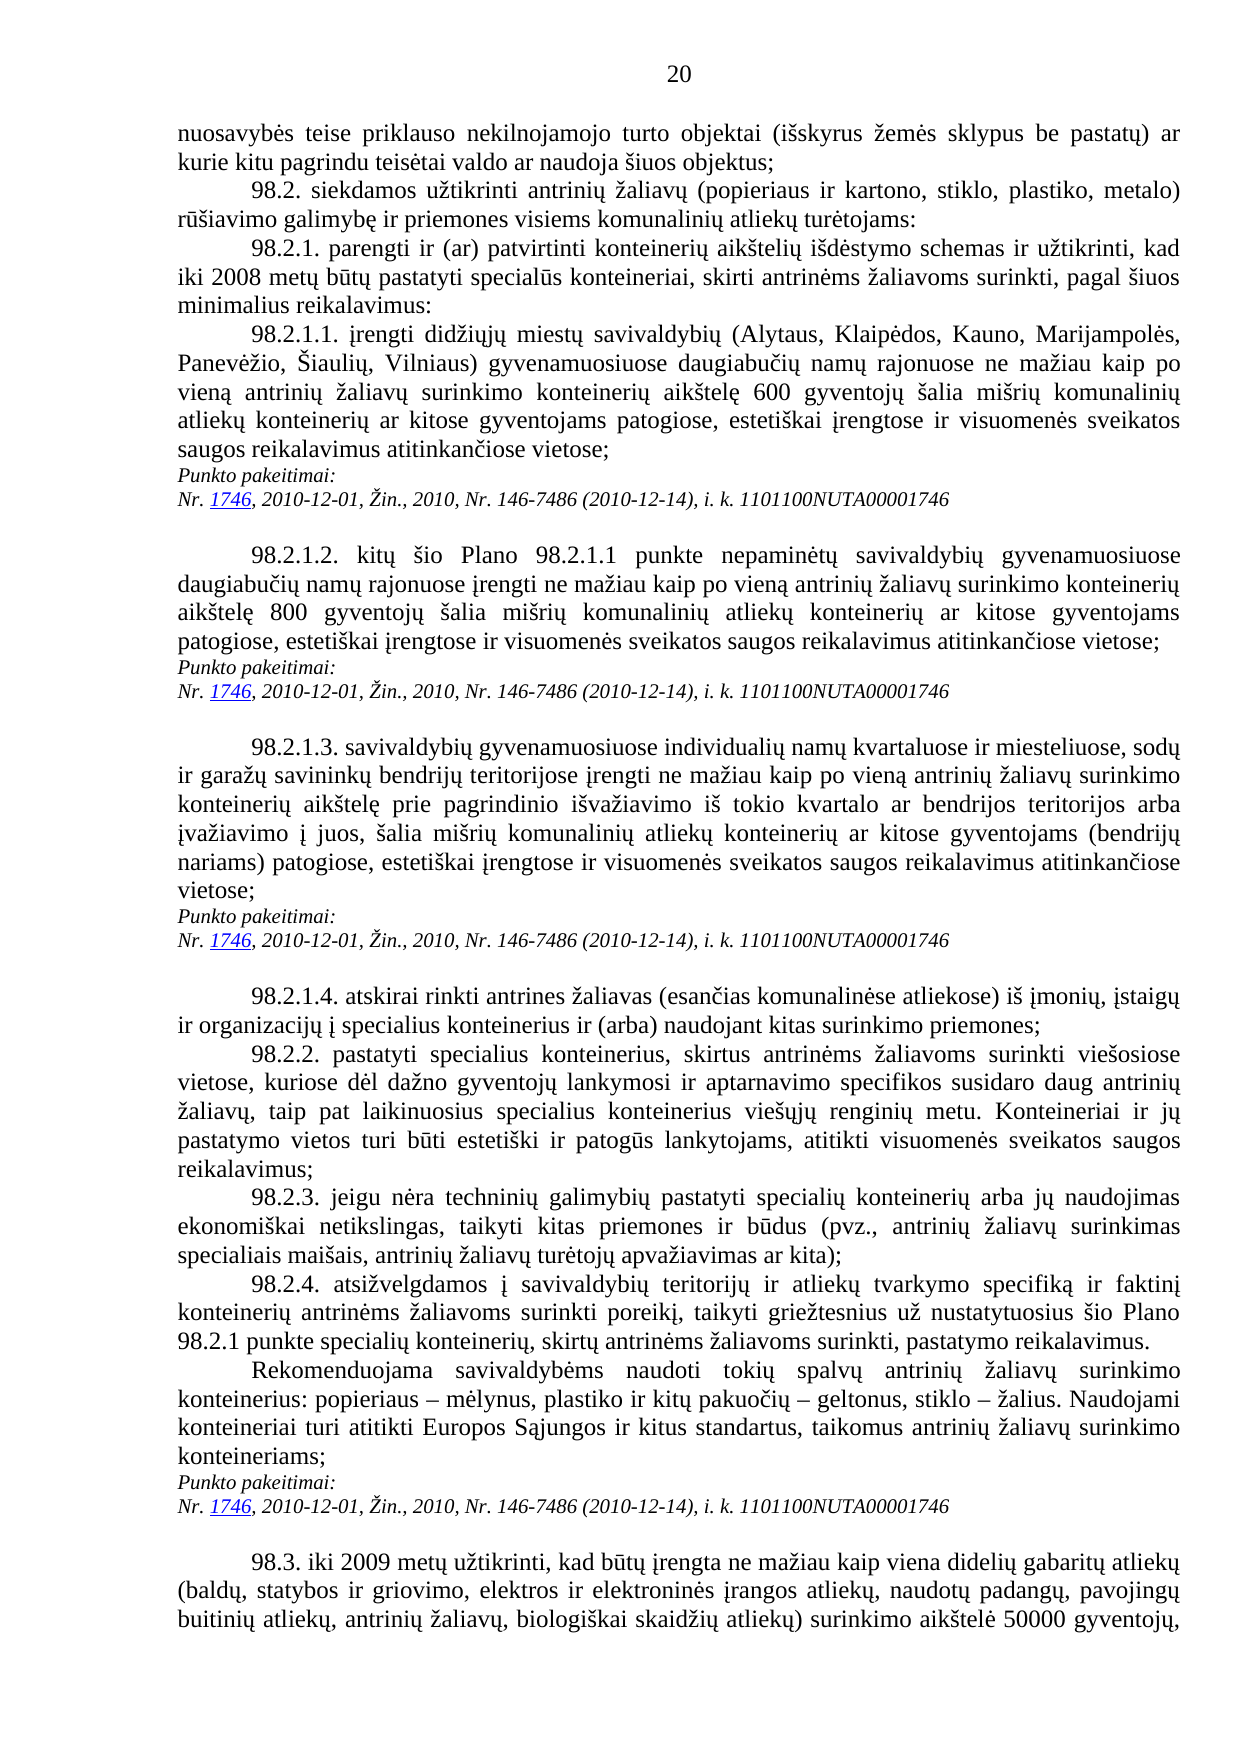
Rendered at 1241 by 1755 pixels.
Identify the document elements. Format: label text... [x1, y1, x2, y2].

text 98.2.1.4. atskirai rinkti antrines žaliavas (esančias komunalinėse atliekose) iš įmonių, įstaigų ir organizacijų į specialius konteinerius ir (arba) naudojant kitas surinkimo priemones; [177, 981, 1181, 1039]
text Nr. 1746, 2010-12-01, Žin., 2010, Nr. 146-7486 (2010-12-14), i. k. 1101100NUTA00001746 [177, 679, 1181, 703]
text Punkto pakeitimai: [177, 1470, 1181, 1494]
text 98.2. siekdamos užtikrinti antrinių žaliavų (popieriaus ir kartono, stiklo, plastiko, metalo) rūšiavimo galimybę ir priemones visiems komunalinių atliekų turėtojams: [177, 176, 1181, 233]
text 98.2.2. pastatyti specialius konteinerius, skirtus antrinėms žaliavoms surinkti viešosiose vietose, kuriose dėl dažno gyventojų lankymosi ir aptarnavimo specifikos susidaro daug antrinių žaliavų, taip pat laikinuosius specialius konteinerius viešųjų renginių metu. Konteineriai ir jų pastatymo vietos turi būti estetiški ir patogūs lankytojams, atitikti visuomenės sveikatos saugos reikalavimus; [177, 1039, 1181, 1182]
text Punkto pakeitimai: [177, 904, 1181, 928]
text 98.2.3. jeigu nėra techninių galimybių pastatyti specialių konteinerių arba jų naudojimas ekonomiškai netikslingas, taikyti kitas priemones ir būdus (pvz., antrinių žaliavų surinkimas specialiais maišais, antrinių žaliavų turėtojų apvažiavimas ar kita); [177, 1182, 1181, 1269]
text Nr. 1746, 2010-12-01, Žin., 2010, Nr. 146-7486 (2010-12-14), i. k. 1101100NUTA00001746 [177, 928, 1181, 952]
text 98.2.1.2. kitų šio Plano 98.2.1.1 punkte nepaminėtų savivaldybių gyvenamuosiuose daugiabučių namų rajonuose įrengti ne mažiau kaip po vieną antrinių žaliavų surinkimo konteinerių aikštelę 800 gyventojų šalia mišrių komunalinių atliekų konteinerių ar kitose gyventojams patogiose, estetiškai įrengtose ir visuomenės sveikatos saugos reikalavimus atitinkančiose vietose; [177, 540, 1181, 655]
text Nr. 1746, 2010-12-01, Žin., 2010, Nr. 146-7486 (2010-12-14), i. k. 1101100NUTA00001746 [177, 487, 1181, 511]
text Rekomenduojama savivaldybėms naudoti tokių spalvų antrinių žaliavų surinkimo konteinerius: popieriaus – mėlynus, plastiko ir kitų pakuočių – geltonus, stiklo – žalius. Naudojami konteineriai turi atitikti Europos Sąjungos ir kitus standartus, taikomus antrinių žaliavų surinkimo konteineriams; [177, 1355, 1181, 1470]
text Punkto pakeitimai: [177, 655, 1181, 679]
text 98.2.4. atsižvelgdamos į savivaldybių teritorijų ir atliekų tvarkymo specifiką ir faktinį konteinerių antrinėms žaliavoms surinkti poreikį, taikyti griežtesnius už nustatytuosius šio Plano 98.2.1 punkte specialių konteinerių, skirtų antrinėms žaliavoms surinkti, pastatymo reikalavimus. [177, 1269, 1181, 1355]
text Nr. 1746, 2010-12-01, Žin., 2010, Nr. 146-7486 (2010-12-14), i. k. 1101100NUTA00001746 [177, 1494, 1181, 1518]
text 98.3. iki 2009 metų užtikrinti, kad būtų įrengta ne mažiau kaip viena didelių gabaritų atliekų (baldų, statybos ir griovimo, elektros ir elektroninės įrangos atliekų, naudotų padangų, pavojingų buitinių atliekų, antrinių žaliavų, biologiškai skaidžių atliekų) surinkimo aikštelė 50000 gyventojų, [177, 1547, 1181, 1633]
text 98.2.1.3. savivaldybių gyvenamuosiuose individualių namų kvartaluose ir miesteliuose, sodų ir garažų savininkų bendrijų teritorijose įrengti ne mažiau kaip po vieną antrinių žaliavų surinkimo konteinerių aikštelę prie pagrindinio išvažiavimo iš tokio kvartalo ar bendrijos teritorijos arba įvažiavimo į juos, šalia mišrių komunalinių atliekų konteinerių ar kitose gyventojams (bendrijų nariams) patogiose, estetiškai įrengtose ir visuomenės sveikatos saugos reikalavimus atitinkančiose vietose; [177, 732, 1181, 904]
text 98.2.1.1. įrengti didžiųjų miestų savivaldybių (Alytaus, Klaipėdos, Kauno, Marijampolės, Panevėžio, Šiaulių, Vilniaus) gyvenamuosiuose daugiabučių namų rajonuose ne mažiau kaip po vieną antrinių žaliavų surinkimo konteinerių aikštelę 600 gyventojų šalia mišrių komunalinių atliekų konteinerių ar kitose gyventojams patogiose, estetiškai įrengtose ir visuomenės sveikatos saugos reikalavimus atitinkančiose vietose; [177, 319, 1181, 463]
text Punkto pakeitimai: [177, 463, 1181, 487]
text 98.2.1. parengti ir (ar) patvirtinti konteinerių aikštelių išdėstymo schemas ir užtikrinti, kad iki 2008 metų būtų pastatyti specialūs konteineriai, skirti antrinėms žaliavoms surinkti, pagal šiuos minimalius reikalavimus: [177, 233, 1181, 319]
text nuosavybės teise priklauso nekilnojamojo turto objektai (išskyrus žemės sklypus be pastatų) ar kurie kitu pagrindu teisėtai valdo ar naudoja šiuos objektus; [177, 118, 1181, 176]
